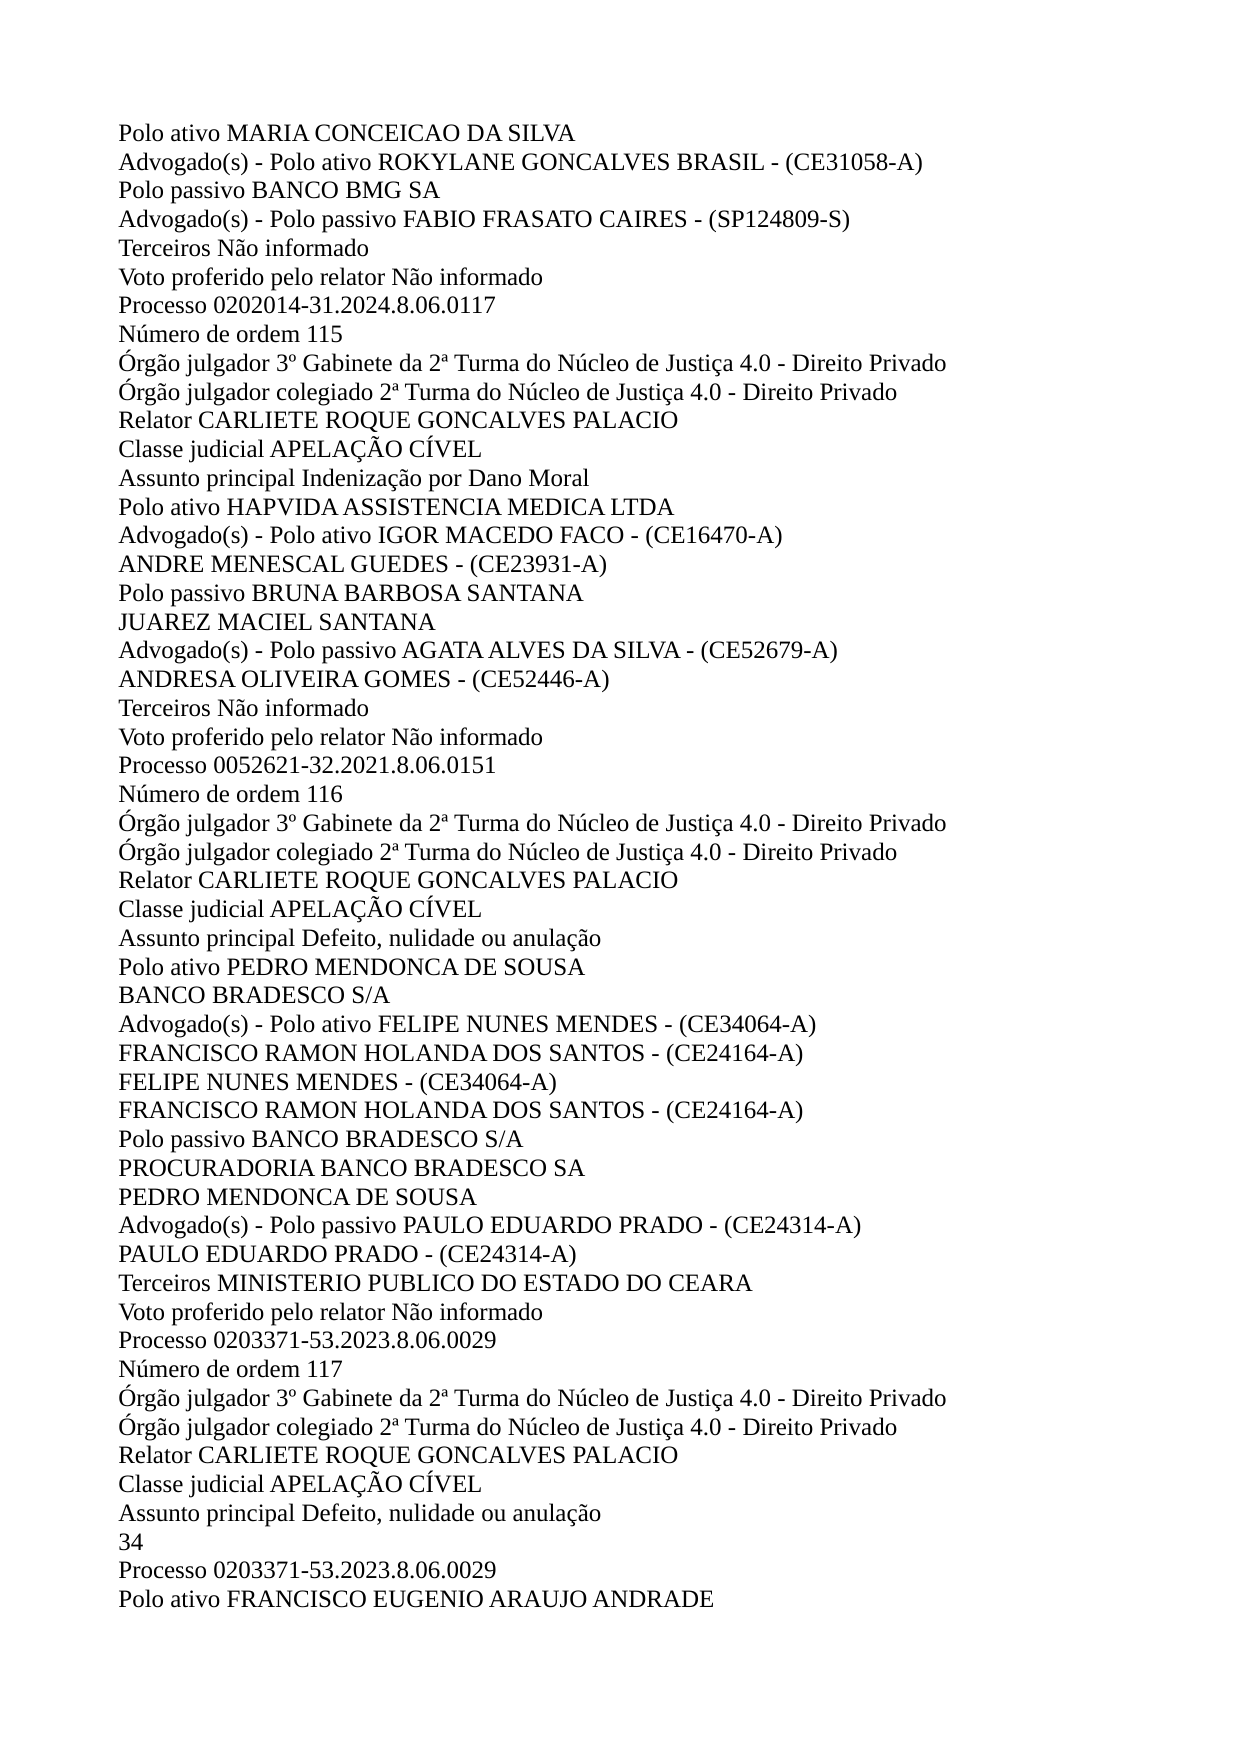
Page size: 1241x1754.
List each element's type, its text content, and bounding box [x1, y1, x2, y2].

text Órgão julgador colegiado 2ª Turma do Núcleo de Justiça 4.0 - Direito Privado [118, 1412, 1122, 1441]
text PROCURADORIA BANCO BRADESCO SA [118, 1153, 1122, 1182]
text PAULO EDUARDO PRADO - (CE24314-A) [118, 1239, 1122, 1268]
text ANDRE MENESCAL GUEDES - (CE23931-A) [118, 549, 1122, 578]
text Processo 0203371-53.2023.8.06.0029 [118, 1556, 1122, 1584]
text JUAREZ MACIEL SANTANA [118, 607, 1122, 636]
text Advogado(s) - Polo ativo IGOR MACEDO FACO - (CE16470-A) [118, 521, 1122, 549]
text Assunto principal Indenização por Dano Moral [118, 463, 1122, 492]
text FRANCISCO RAMON HOLANDA DOS SANTOS - (CE24164-A) [118, 1096, 1122, 1124]
text Polo ativo MARIA CONCEICAO DA SILVA [118, 118, 1122, 147]
text Classe judicial APELAÇÃO CÍVEL [118, 434, 1122, 463]
text Polo ativo PEDRO MENDONCA DE SOUSA [118, 952, 1122, 981]
text Advogado(s) - Polo ativo ROKYLANE GONCALVES BRASIL - (CE31058-A) [118, 147, 1122, 176]
text Número de ordem 116 [118, 779, 1122, 808]
text Órgão julgador colegiado 2ª Turma do Núcleo de Justiça 4.0 - Direito Privado [118, 377, 1122, 406]
text Órgão julgador 3º Gabinete da 2ª Turma do Núcleo de Justiça 4.0 - Direito Privado [118, 1383, 1122, 1412]
text Voto proferido pelo relator Não informado [118, 722, 1122, 751]
text Terceiros Não informado [118, 693, 1122, 722]
text Órgão julgador colegiado 2ª Turma do Núcleo de Justiça 4.0 - Direito Privado [118, 837, 1122, 866]
text Órgão julgador 3º Gabinete da 2ª Turma do Núcleo de Justiça 4.0 - Direito Privado [118, 808, 1122, 837]
text Polo ativo FRANCISCO EUGENIO ARAUJO ANDRADE [118, 1584, 1122, 1613]
text Advogado(s) - Polo passivo AGATA ALVES DA SILVA - (CE52679-A) [118, 636, 1122, 664]
text Polo ativo HAPVIDA ASSISTENCIA MEDICA LTDA [118, 492, 1122, 521]
text Relator CARLIETE ROQUE GONCALVES PALACIO [118, 406, 1122, 434]
text Advogado(s) - Polo passivo FABIO FRASATO CAIRES - (SP124809-S) [118, 204, 1122, 233]
text Polo passivo BRUNA BARBOSA SANTANA [118, 578, 1122, 607]
text Processo 0203371-53.2023.8.06.0029 [118, 1326, 1122, 1354]
text Relator CARLIETE ROQUE GONCALVES PALACIO [118, 1441, 1122, 1469]
text Processo 0202014-31.2024.8.06.0117 [118, 291, 1122, 319]
text Assunto principal Defeito, nulidade ou anulação [118, 923, 1122, 952]
text FRANCISCO RAMON HOLANDA DOS SANTOS - (CE24164-A) [118, 1038, 1122, 1067]
text Classe judicial APELAÇÃO CÍVEL [118, 894, 1122, 923]
text Advogado(s) - Polo ativo FELIPE NUNES MENDES - (CE34064-A) [118, 1009, 1122, 1038]
text Assunto principal Defeito, nulidade ou anulação [118, 1498, 1122, 1527]
text Relator CARLIETE ROQUE GONCALVES PALACIO [118, 866, 1122, 894]
text Processo 0052621-32.2021.8.06.0151 [118, 751, 1122, 779]
text Classe judicial APELAÇÃO CÍVEL [118, 1469, 1122, 1498]
text Polo passivo BANCO BRADESCO S/A [118, 1124, 1122, 1153]
text Terceiros MINISTERIO PUBLICO DO ESTADO DO CEARA [118, 1268, 1122, 1297]
text Número de ordem 117 [118, 1354, 1122, 1383]
text Número de ordem 115 [118, 319, 1122, 348]
text Polo passivo BANCO BMG SA [118, 176, 1122, 204]
text BANCO BRADESCO S/A [118, 981, 1122, 1009]
text Advogado(s) - Polo passivo PAULO EDUARDO PRADO - (CE24314-A) [118, 1211, 1122, 1239]
text FELIPE NUNES MENDES - (CE34064-A) [118, 1067, 1122, 1096]
text PEDRO MENDONCA DE SOUSA [118, 1182, 1122, 1211]
text Órgão julgador 3º Gabinete da 2ª Turma do Núcleo de Justiça 4.0 - Direito Privado [118, 348, 1122, 377]
text 34 [118, 1527, 1122, 1556]
text ANDRESA OLIVEIRA GOMES - (CE52446-A) [118, 664, 1122, 693]
text Terceiros Não informado [118, 233, 1122, 262]
text Voto proferido pelo relator Não informado [118, 1297, 1122, 1326]
text Voto proferido pelo relator Não informado [118, 262, 1122, 291]
